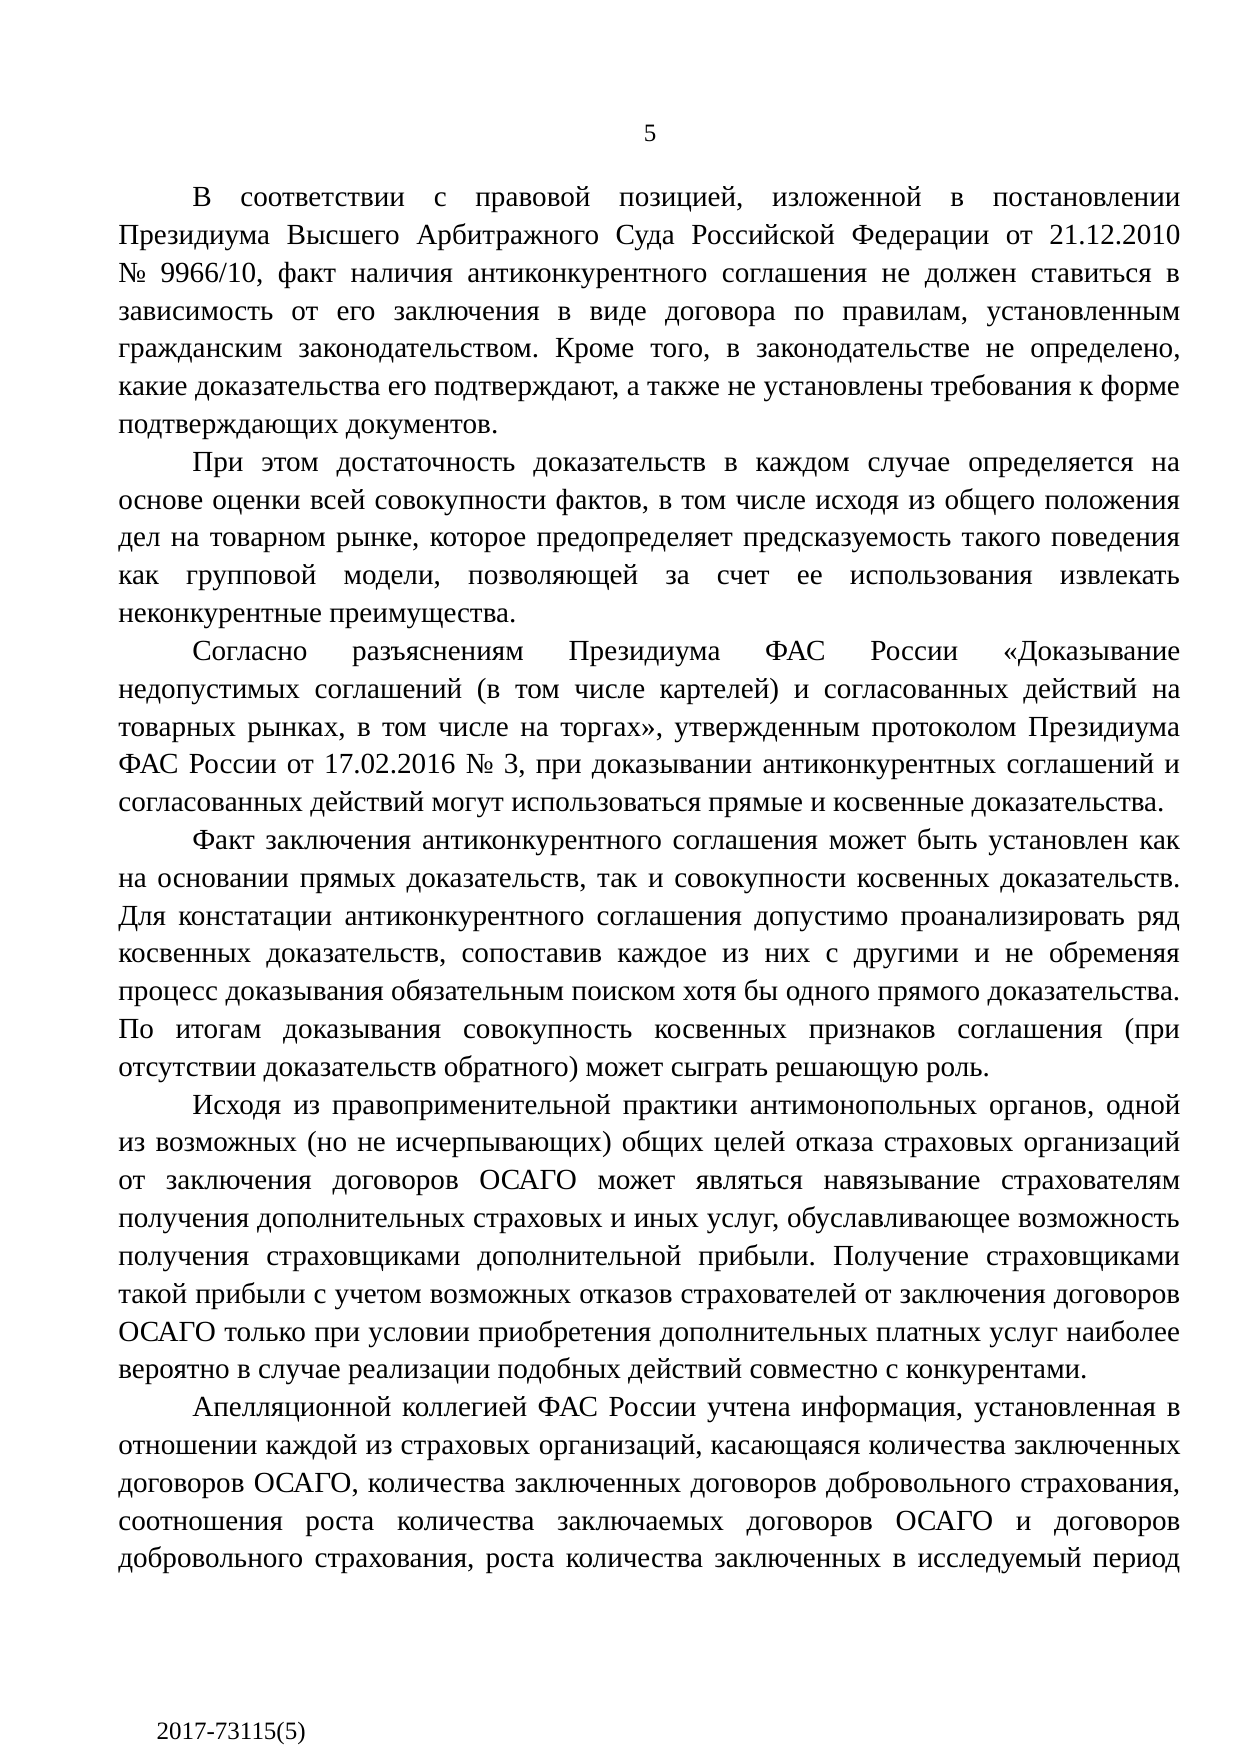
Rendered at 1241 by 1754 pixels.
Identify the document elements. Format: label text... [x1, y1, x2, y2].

text В соответствии с правовой позицией, изложенной в постановлении Президиума Высшего Арбитражного Суда Российской Федерации от 21.12.2010 № 9966/10, факт наличия антиконкурентного соглашения не должен ставиться в зависимость от его заключения в виде договора по правилам, установленным гражданским законодательством. Кроме того, в законодательстве не определено, какие доказательства его подтверждают, а также не установлены требования к форме подтверждающих документов. [118, 176, 1181, 441]
text Исходя из правоприменительной практики антимонопольных органов, одной из возможных (но не исчерпывающих) общих целей отказа страховых организаций от заключения договоров ОСАГО может являться навязывание страхователям получения дополнительных страховых и иных услуг, обуславливающее возможность получения страховщиками дополнительной прибыли. Получение страховщиками такой прибыли с учетом возможных отказов страхователей от заключения договоров ОСАГО только при условии приобретения дополнительных платных услуг наиболее вероятно в случае реализации подобных действий совместно с конкурентами. [118, 1084, 1181, 1386]
text При этом достаточность доказательств в каждом случае определяется на основе оценки всей совокупности фактов, в том числе исходя из общего положения дел на товарном рынке, которое предопределяет предсказуемость такого поведения как групповой модели, позволяющей за счет ее использования извлекать неконкурентные преимущества. [118, 441, 1181, 630]
text Факт заключения антиконкурентного соглашения может быть установлен как на основании прямых доказательств, так и совокупности косвенных доказательств. Для констатации антиконкурентного соглашения допустимо проанализировать ряд косвенных доказательств, сопоставив каждое из них с другими и не обременяя процесс доказывания обязательным поиском хотя бы одного прямого доказательства. По итогам доказывания совокупность косвенных признаков соглашения (при отсутствии доказательств обратного) может сыграть решающую роль. [118, 819, 1181, 1084]
text Согласно разъяснениям Президиума ФАС России «Доказывание недопустимых соглашений (в том числе картелей) и согласованных действий на товарных рынках, в том числе на торгах», утвержденным протоколом Президиума ФАС России от 17.02.2016 № 3, при доказывании антиконкурентных соглашений и согласованных действий могут использоваться прямые и косвенные доказательства. [118, 630, 1181, 819]
text Апелляционной коллегией ФАС России учтена информация, установленная в отношении каждой из страховых организаций, касающаяся количества заключенных договоров ОСАГО, количества заключенных договоров добровольного страхования, соотношения роста количества заключаемых договоров ОСАГО и договоров добровольного страхования, роста количества заключенных в исследуемый период [118, 1386, 1181, 1575]
